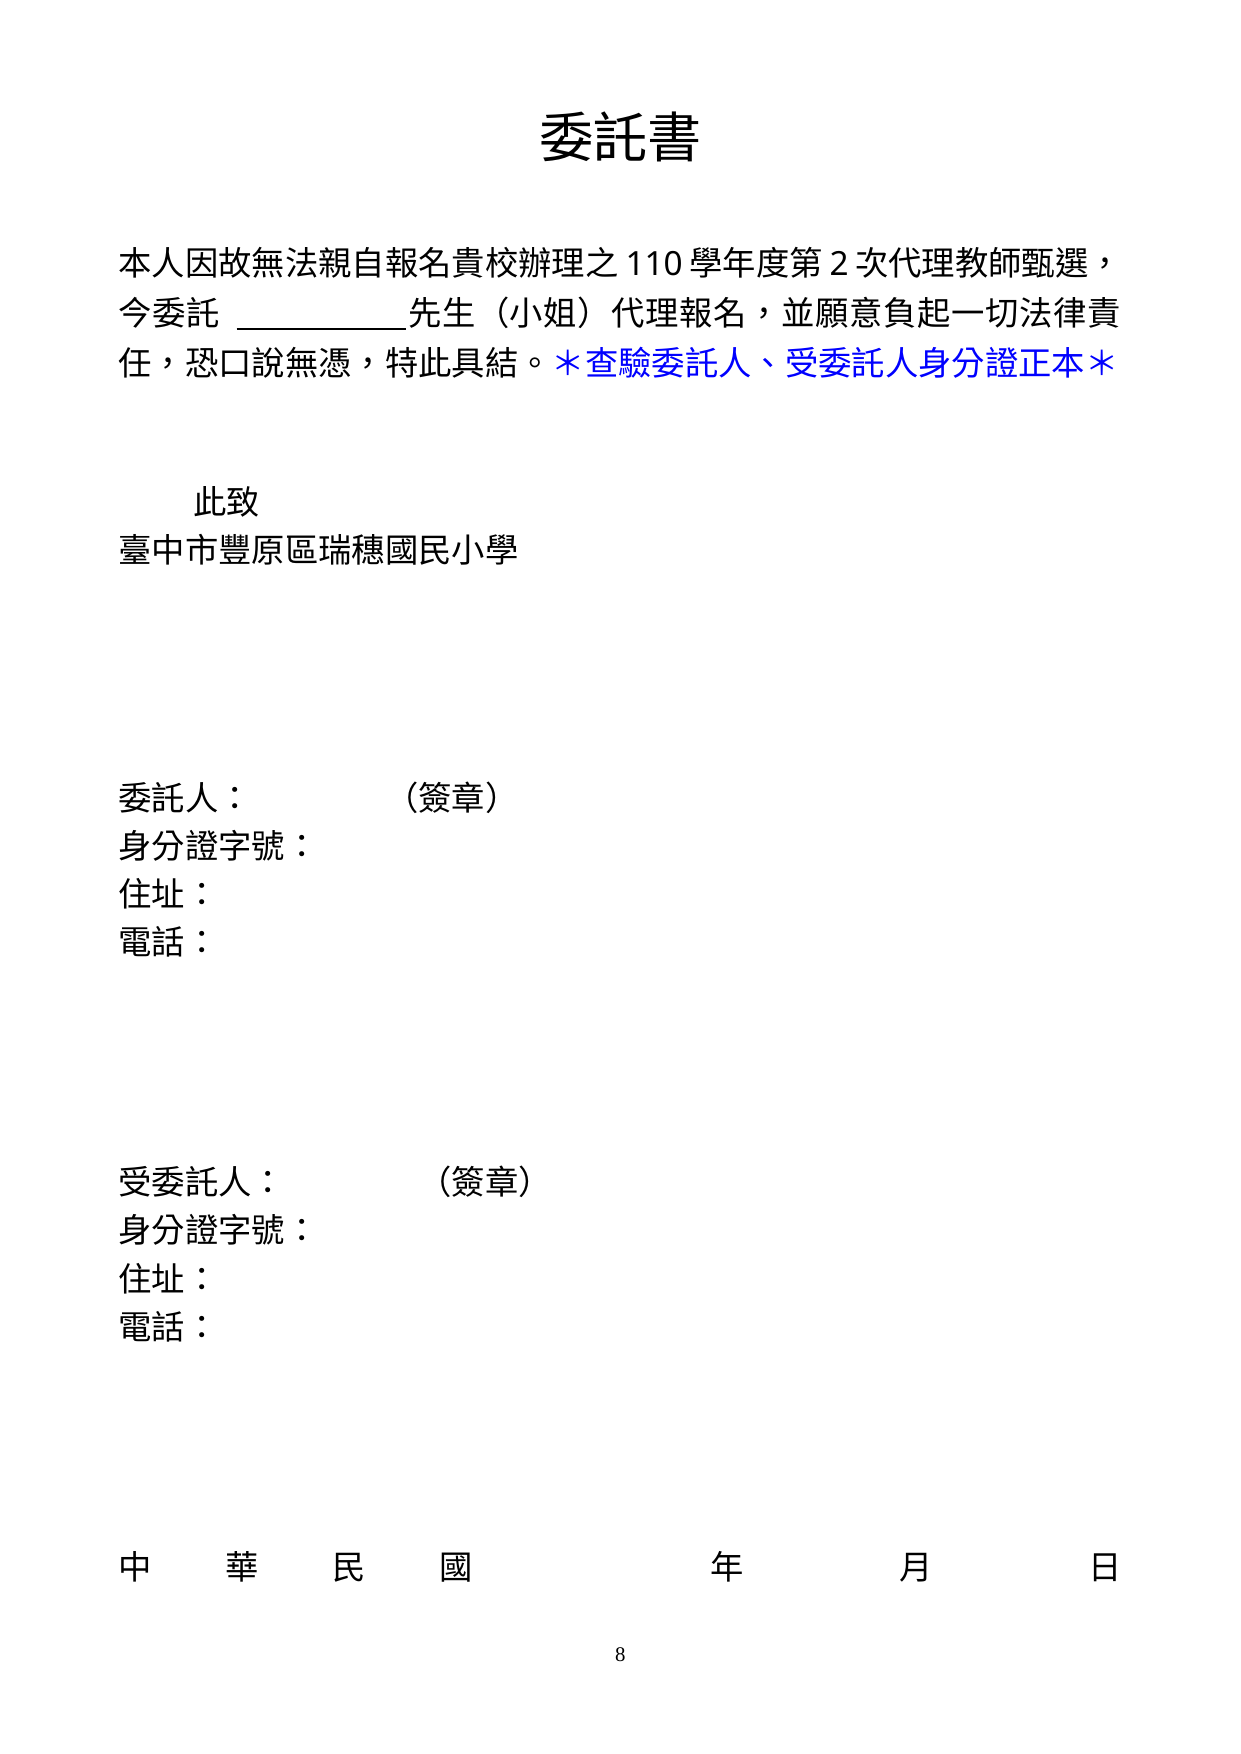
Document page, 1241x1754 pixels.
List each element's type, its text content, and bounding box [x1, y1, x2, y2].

text 本人因故無法親自報名貴校辦理之110學年度第2次代理教師甄選，今委託 先生（小姐）代理報名，並願意負起一切法律責任，恐口說無憑，特此具結。＊查驗委託人、受委託人身分證正本＊ [118, 235, 1122, 385]
text 此致 [118, 476, 1122, 524]
text 受委託人： （簽章） [118, 1156, 1122, 1204]
text 臺中市豐原區瑞穗國民小學 [118, 524, 1122, 572]
text 身分證字號： [118, 1204, 1122, 1252]
text 住址： [118, 868, 1122, 916]
text 委託書 [118, 94, 1122, 173]
text 電話： [118, 1301, 1122, 1349]
text 委託人： （簽章） [118, 771, 1122, 819]
text 電話： [118, 916, 1122, 964]
text 中華民國 年 月 日 [118, 1540, 1122, 1589]
text 住址： [118, 1252, 1122, 1301]
text 身分證字號： [118, 819, 1122, 868]
